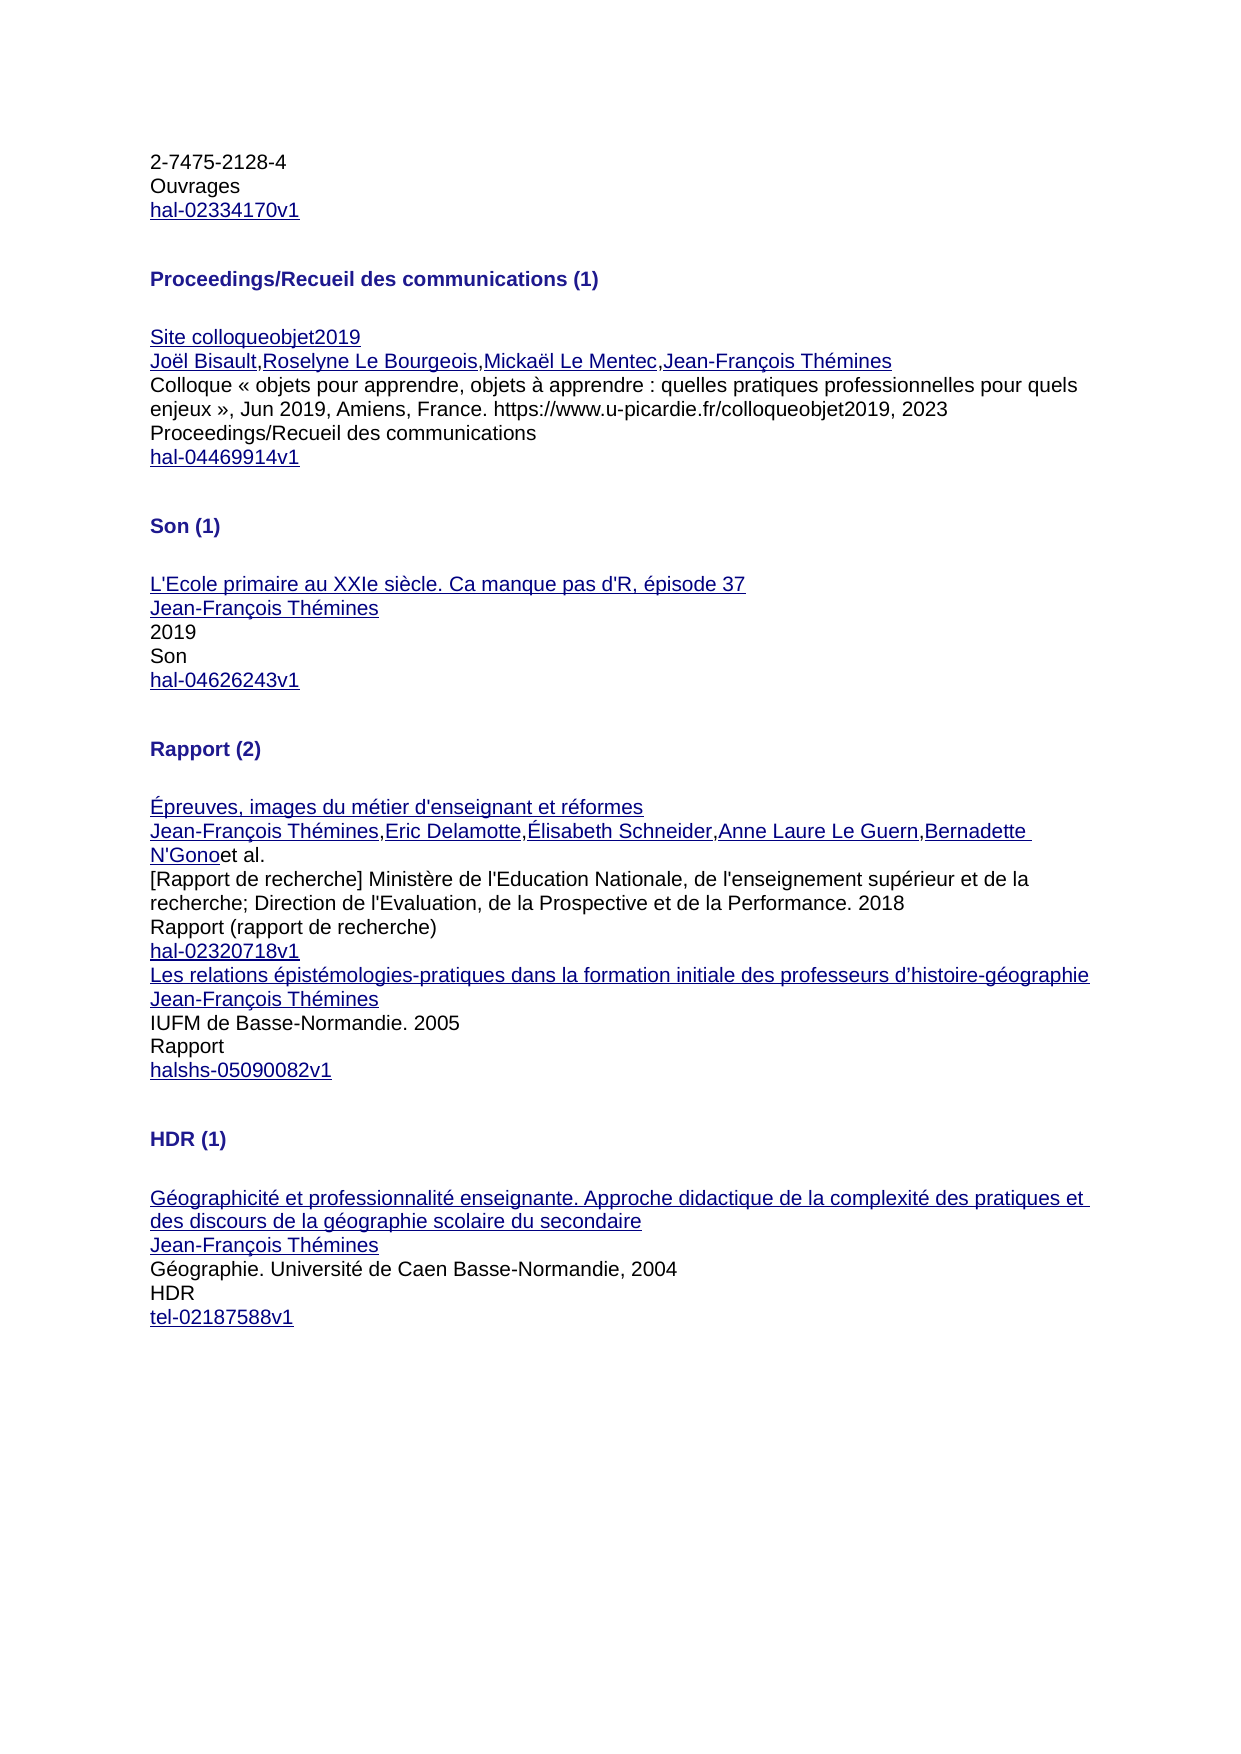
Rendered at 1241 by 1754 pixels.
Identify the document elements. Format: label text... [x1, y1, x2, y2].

subtitle Son (1) [150, 513, 1090, 537]
table_cell 2-7475-2128-4 Ouvrages hal-02334170v1 [150, 150, 1090, 222]
table_header des discours de la géographie scolaire du secondaire Jean-François Thémines Géographie. Université de Caen Basse-Normandie, 2004 HDR tel-02187588v1 [150, 1207, 1090, 1329]
table_header L'Ecole primaire au XXIe siècle. Ca manque pas d'R, épisode 37 Jean-François Thémines 2019 Son hal-04626243v1 [150, 572, 1090, 692]
table_header Épreuves, images du métier d'enseignant et réformes Jean-François Thémines,Eric Delamotte,Élisabeth Schneider,Anne Laure Le Guern,Bernadette N'Gonoet al. [Rapport de recherche] Ministère de l'Education Nationale, de l'enseignement supérieur et de la recherche; Direction de l'Evaluation, de la Prospective et de la Performance. 2018 Rapport (rapport de recherche) hal-02320718v1 [150, 795, 1090, 962]
table_header Géographicité et professionnalité enseignante. Approche didactique de la complexité des pratiques et [150, 1185, 1090, 1206]
subtitle Rapport (2) [150, 736, 1090, 760]
table_header Site colloqueobjet2019 Joël Bisault,Roselyne Le Bourgeois,Mickaël Le Mentec,Jean-François Thémines Colloque « objets pour apprendre, objets à apprendre : quelles pratiques professionnelles pour quels enjeux », Jun 2019, Amiens, France. https://www.u-picardie.fr/colloqueobjet2019, 2023 Proceedings/Recueil des communications hal-04469914v1 [150, 325, 1090, 469]
table_cell Jean-François Thémines IUFM de Basse-Normandie. 2005 Rapport halshs-05090082v1 [150, 984, 1090, 1082]
subtitle HDR (1) [150, 1127, 1090, 1151]
subtitle Proceedings/Recueil des communications (1) [150, 267, 1090, 291]
table_cell Les relations épistémologies-pratiques dans la formation initiale des professeurs d’histoire-géographie [150, 963, 1090, 983]
